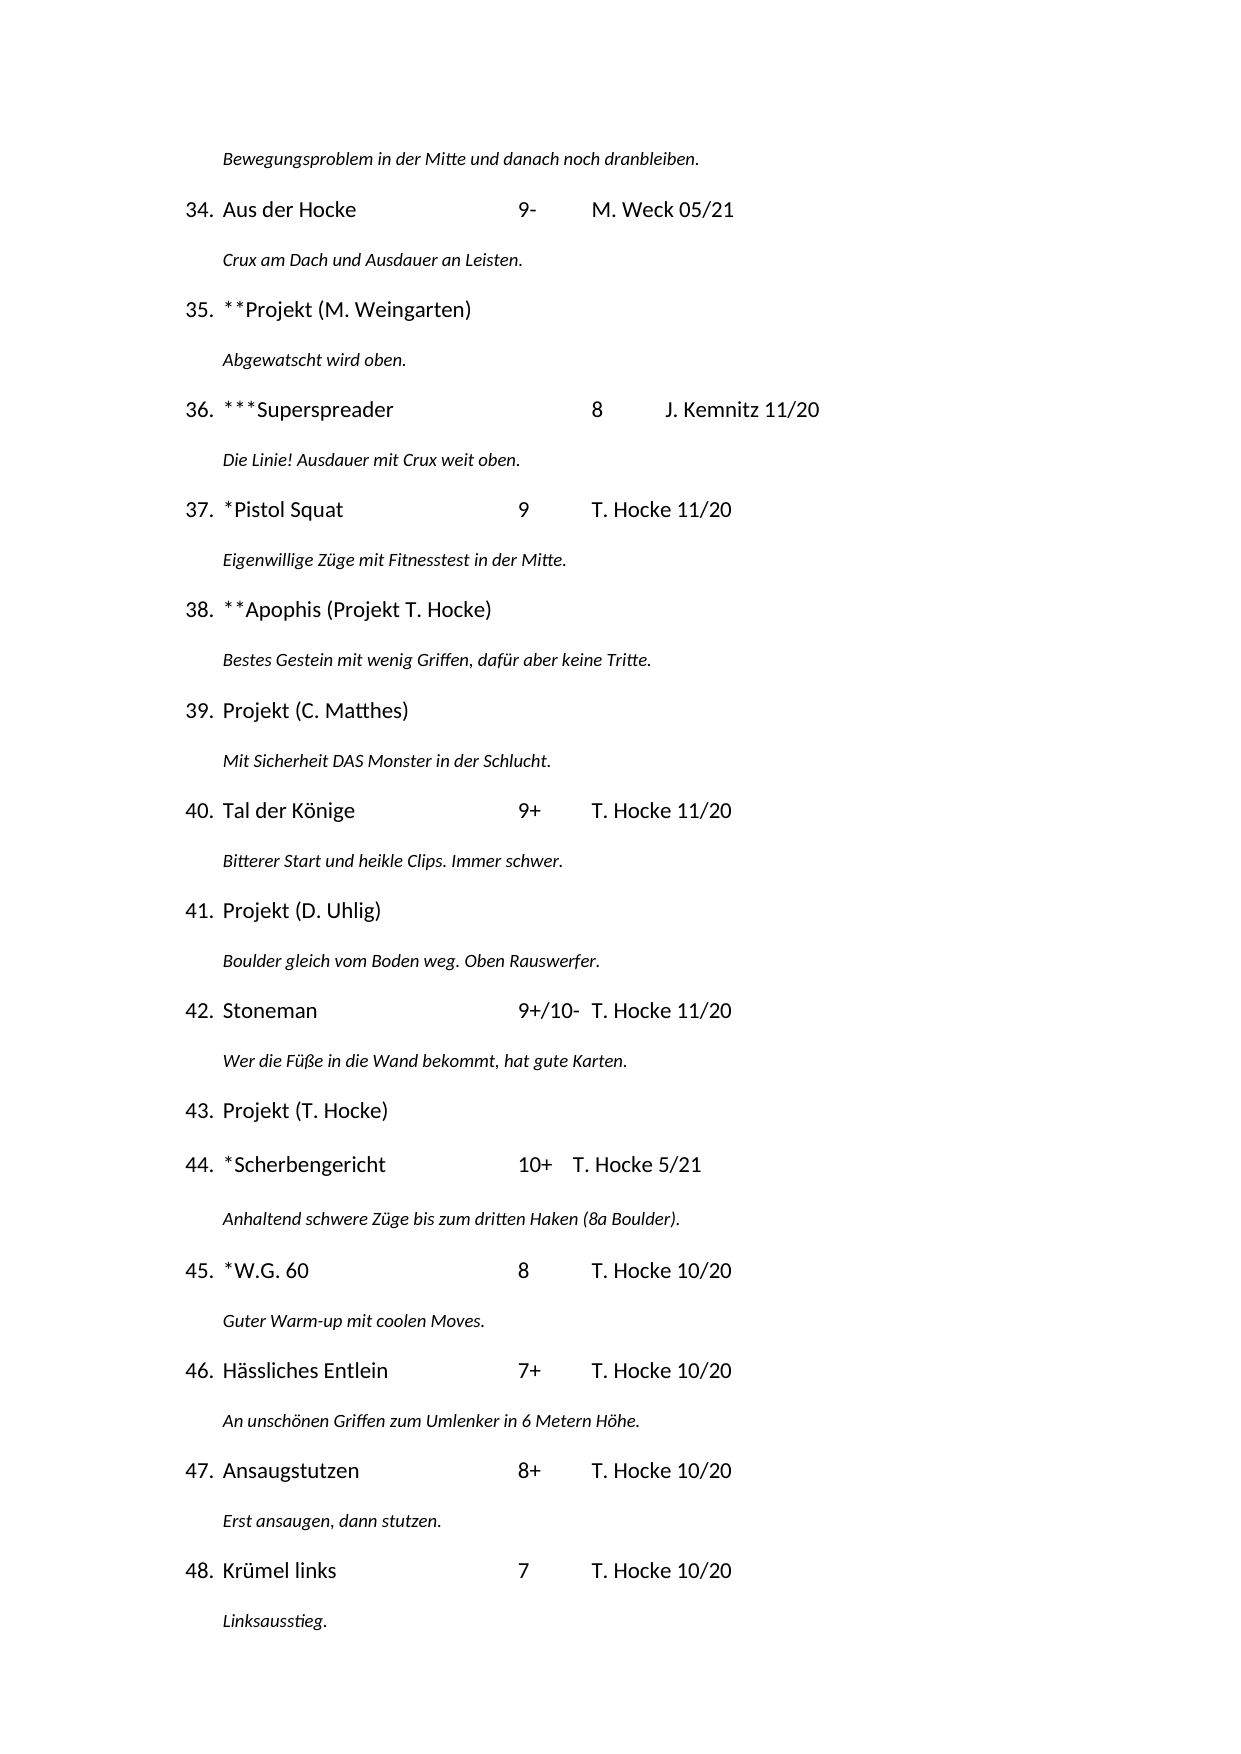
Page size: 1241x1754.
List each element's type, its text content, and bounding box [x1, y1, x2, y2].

list *W.G. 60 8 T. Hocke 10/20 [185, 1256, 1093, 1284]
list Ansaugstutzen 8+ T. Hocke 10/20 [185, 1456, 1093, 1484]
list *Scherbengericht 10+ T. Hocke 5/21 [185, 1150, 1093, 1178]
list Boulder gleich vom Boden weg. Oben Rauswerfer. [223, 949, 1093, 972]
list Krümel links 7 T. Hocke 10/20 [185, 1556, 1093, 1584]
list Tal der Könige 9+ T. Hocke 11/20 [185, 796, 1093, 824]
list Bestes Gestein mit wenig Griffen, dafür aber keine Tritte. [223, 649, 1093, 672]
list Projekt (D. Uhlig) [185, 896, 1093, 924]
list Bewegungsproblem in der Mitte und danach noch dranbleiben. [223, 148, 1093, 171]
list **Projekt (M. Weingarten) [185, 295, 1093, 323]
list Projekt (T. Hocke) [185, 1097, 1093, 1125]
list Mit Sicherheit DAS Monster in der Schlucht. [223, 749, 1093, 772]
list Bitterer Start und heikle Clips. Immer schwer. [223, 849, 1093, 872]
list Guter Warm-up mit coolen Moves. [223, 1309, 1093, 1332]
list An unschönen Griffen zum Umlenker in 6 Metern Höhe. [223, 1409, 1093, 1432]
list Linksausstieg. [223, 1609, 1093, 1632]
list Projekt (C. Matthes) [185, 696, 1093, 724]
list *Pistol Squat 9 T. Hocke 11/20 [185, 495, 1093, 523]
list Aus der Hocke 9- M. Weck 05/21 [185, 195, 1093, 223]
list Erst ansaugen, dann stutzen. [223, 1509, 1093, 1532]
list Hässliches Entlein 7+ T. Hocke 10/20 [185, 1356, 1093, 1384]
list ***Superspreader 8 J. Kemnitz 11/20 [185, 395, 1093, 423]
list Wer die Füße in die Wand bekommt, hat gute Karten. [223, 1049, 1093, 1072]
list **Apophis (Projekt T. Hocke) [185, 596, 1093, 624]
list Anhaltend schwere Züge bis zum dritten Haken (8a Boulder). [223, 1203, 1093, 1231]
list Eigenwillige Züge mit Fitnesstest in der Mitte. [223, 548, 1093, 571]
list Stoneman 9+/10- T. Hocke 11/20 [185, 996, 1093, 1024]
list Die Linie! Ausdauer mit Crux weit oben. [223, 448, 1093, 471]
list Abgewatscht wird oben. [223, 348, 1093, 371]
list Crux am Dach und Ausdauer an Leisten. [223, 248, 1093, 271]
